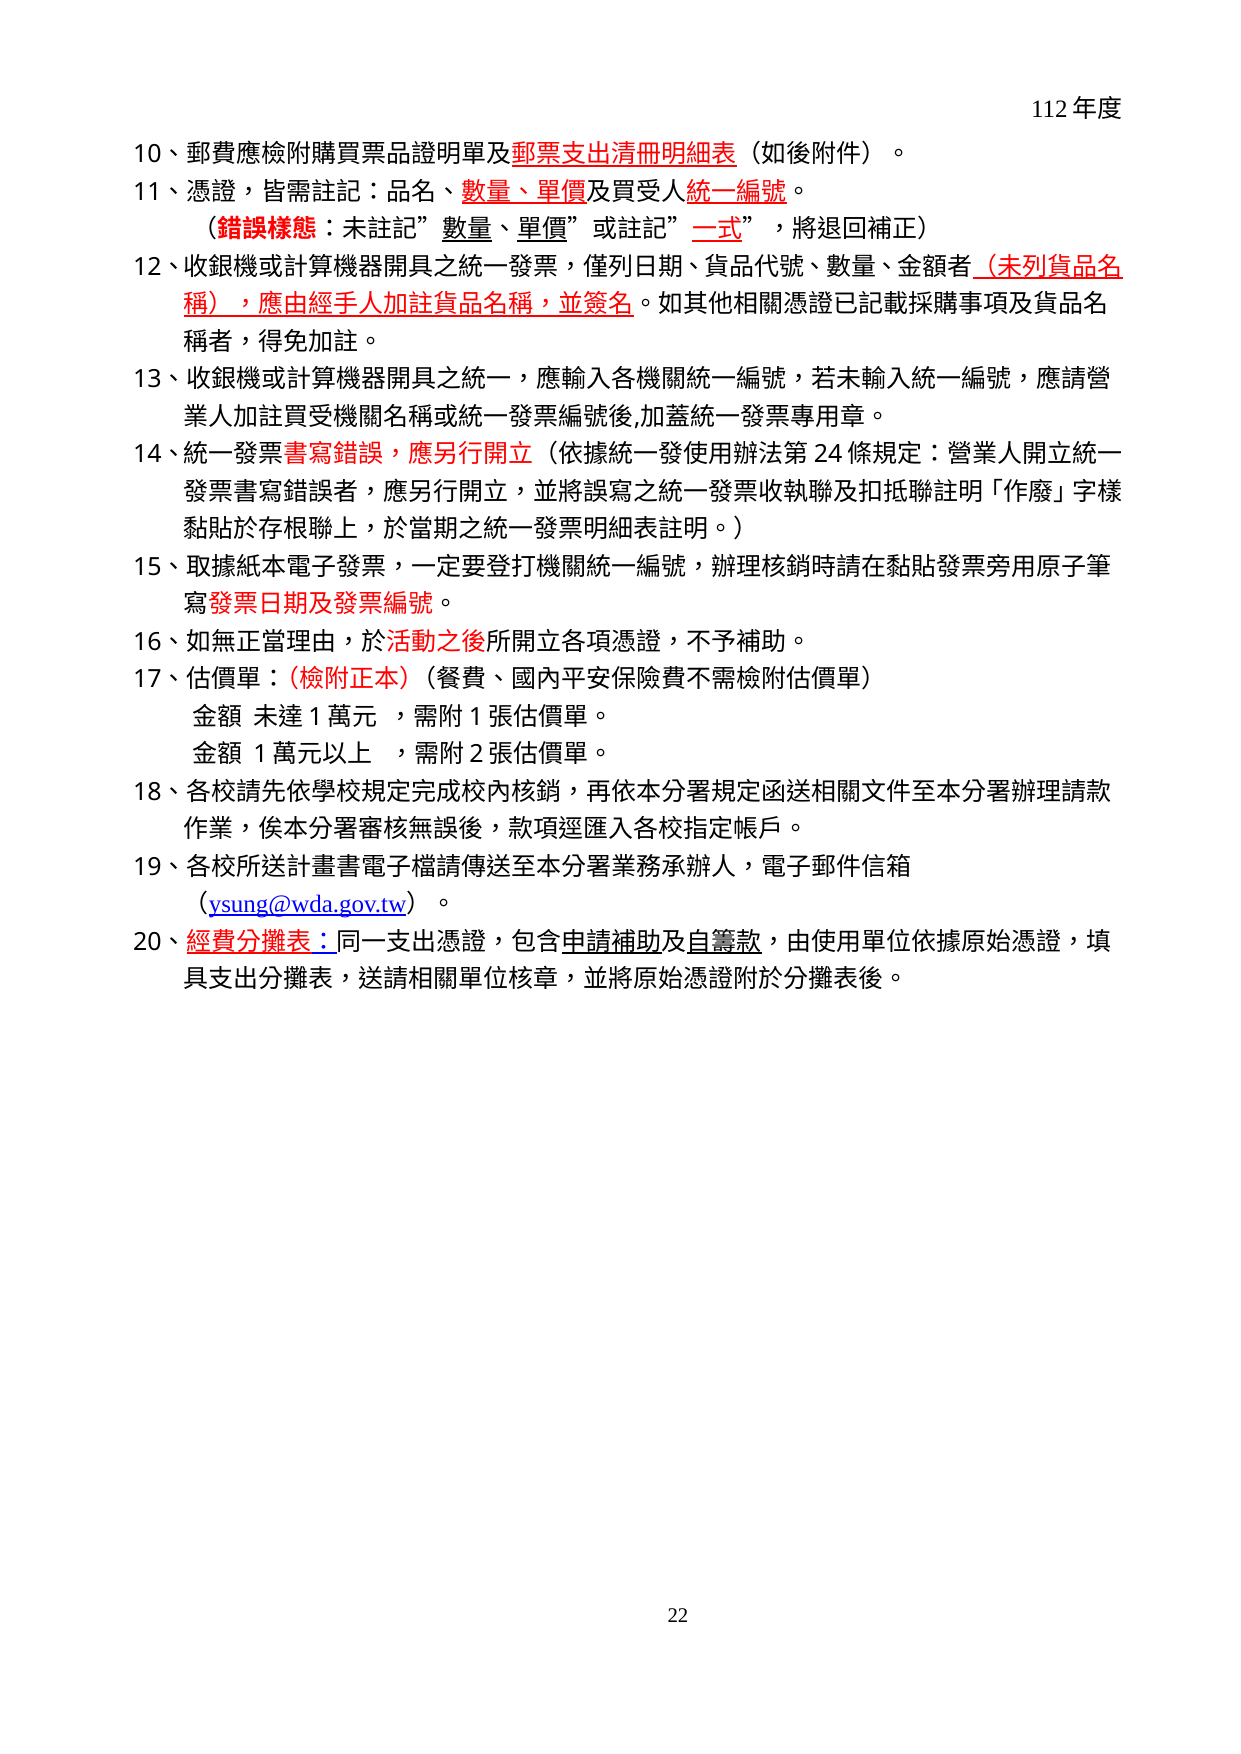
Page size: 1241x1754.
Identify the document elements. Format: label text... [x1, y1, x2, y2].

text 12、收銀機或計算機器開具之統一發票，僅列日期、貨品代號、數量、金額者（未列貨品名稱），應由經手人加註貨品名稱，並簽名。如其他相關憑證已記載採購事項及貨品名稱者，得免加註。 [133, 246, 1122, 358]
text 14、統一發票書寫錯誤，應另行開立（依據統一發使用辦法第24條規定：營業人開立統一發票書寫錯誤者，應另行開立，並將誤寫之統一發票收執聯及扣抵聯註明「作廢」字樣，黏貼於存根聯上，於當期之統一發票明細表註明。） [133, 433, 1122, 546]
text 11、憑證，皆需註記：品名、數量、單價及買受人統一編號。 [133, 171, 1122, 208]
text 17、估價單：（檢附正本）（餐費、國內平安保險費不需檢附估價單） [133, 658, 1122, 696]
text 20、經費分攤表：同一支出憑證，包含申請補助及自籌款，由使用單位依據原始憑證，填具支出分攤表，送請相關單位核章，並將原始憑證附於分攤表後。 [133, 921, 1122, 996]
text 15、取據紙本電子發票，一定要登打機關統一編號，辦理核銷時請在黏貼發票旁用原子筆寫發票日期及發票編號。 [133, 546, 1122, 621]
text 16、如無正當理由，於活動之後所開立各項憑證，不予補助。 [133, 621, 1122, 658]
text 18、各校請先依學校規定完成校內核銷，再依本分署規定函送相關文件至本分署辦理請款作業，俟本分署審核無誤後，款項逕匯入各校指定帳戶。 [133, 771, 1122, 846]
text 金額 未達1萬元 ，需附1張估價單。 [192, 696, 1122, 733]
text 10、郵費應檢附購買票品證明單及郵票支出清冊明細表（如後附件）。 [133, 133, 1122, 171]
text （錯誤樣態：未註記”數量、單價”或註記”一式”，將退回補正） [192, 208, 1122, 246]
text 金額 1萬元以上 ，需附2張估價單。 [192, 733, 1122, 771]
text 19、各校所送計畫書電子檔請傳送至本分署業務承辦人，電子郵件信箱（ysung@wda.gov.tw）。 [133, 846, 1122, 921]
text 13、收銀機或計算機器開具之統一，應輸入各機關統一編號，若未輸入統一編號，應請營業人加註買受機關名稱或統一發票編號後,加蓋統一發票專用章。 [133, 358, 1122, 433]
